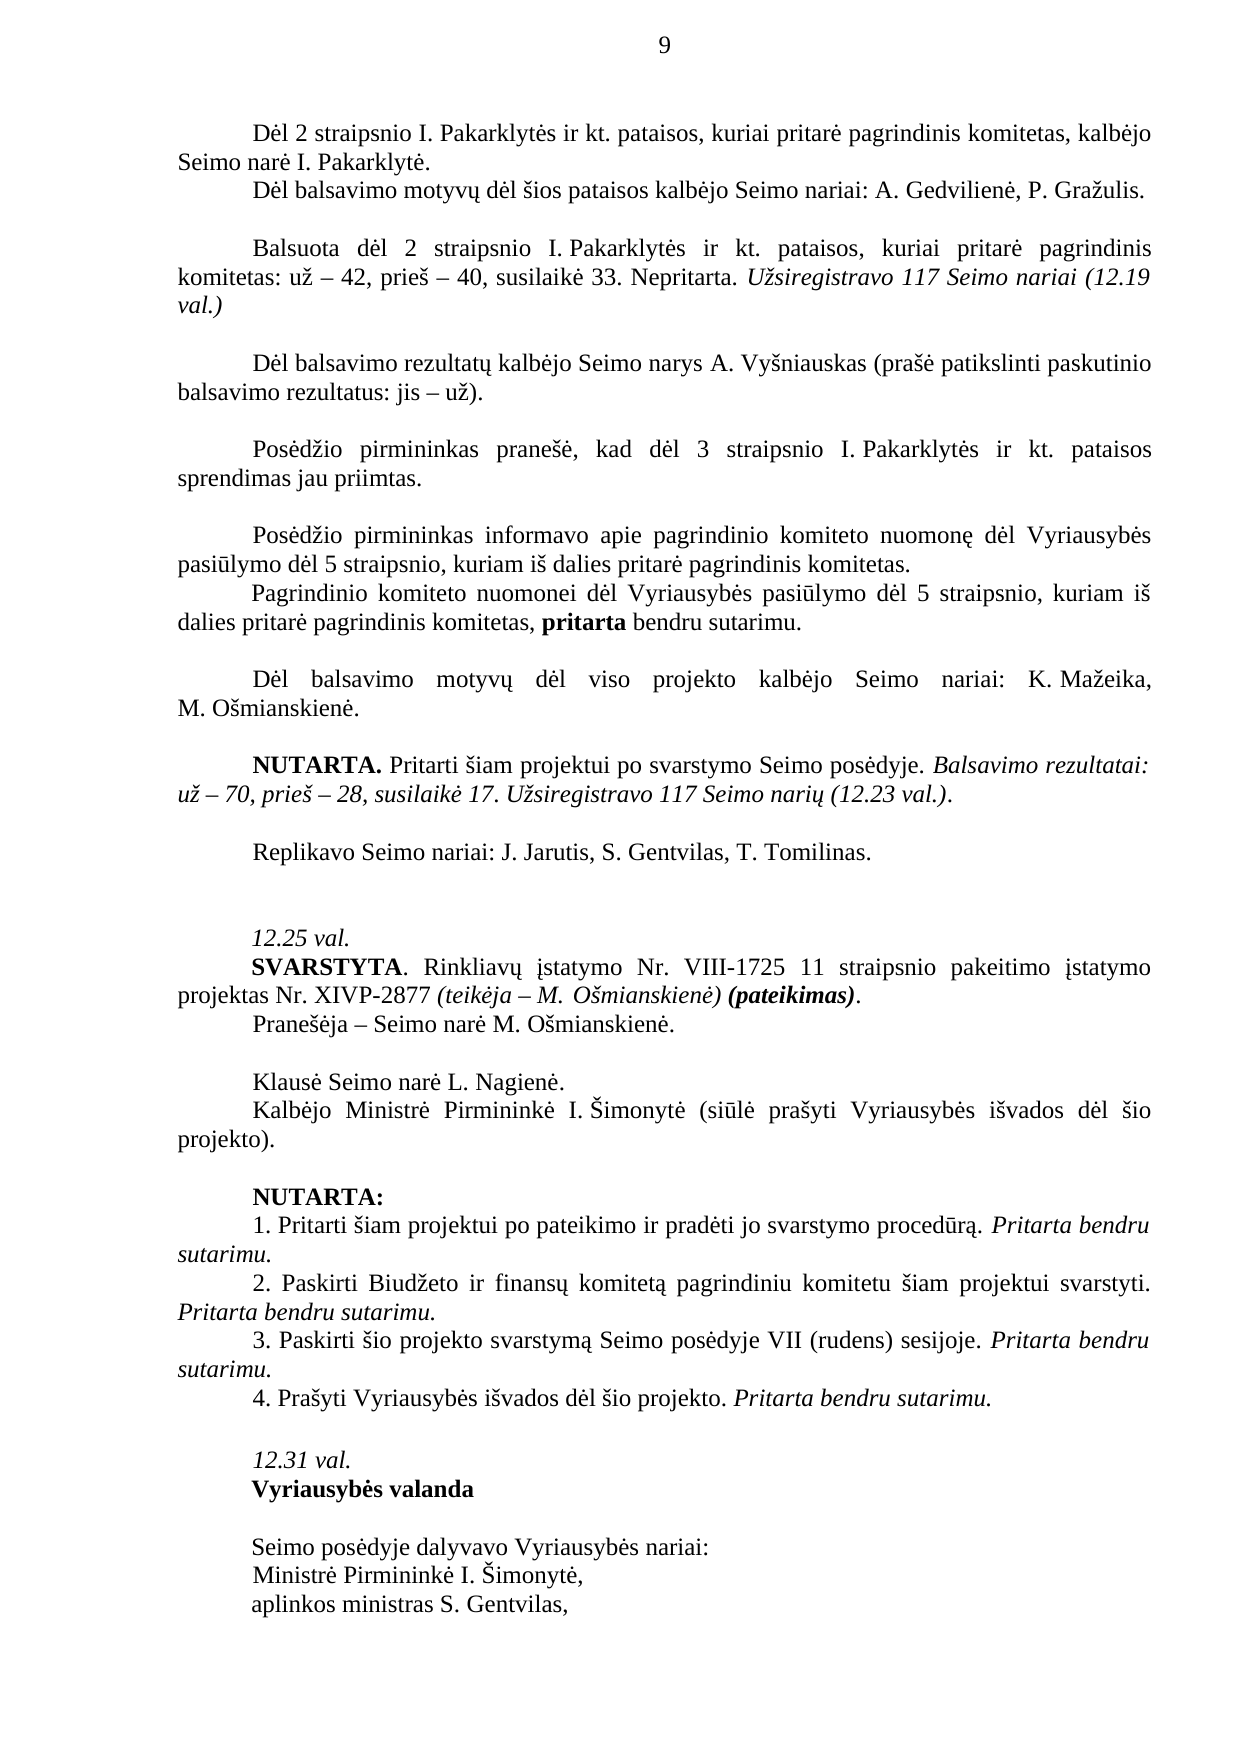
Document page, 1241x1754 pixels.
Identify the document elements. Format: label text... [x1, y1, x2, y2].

text Balsuota dėl 2 straipsnio I. Pakarklytės ir kt. pataisos, kuriai pritarė pagrindinis komitetas: už – 42, prieš – 40, susilaikė 33. Nepritarta. Užsiregistravo 117 Seimo nariai (12.19 val.) [177, 233, 1152, 319]
subtitle Vyriausybės valanda [177, 1474, 1152, 1503]
text Dėl 2 straipsnio I. Pakarklytės ir kt. pataisos, kuriai pritarė pagrindinis komitetas, kalbėjo Seimo narė I. Pakarklytė. [177, 118, 1152, 176]
text Pranešėja – Seimo narė M. Ošmianskienė. [177, 1009, 1152, 1038]
text Pagrindinio komiteto nuomonei dėl Vyriausybės pasiūlymo dėl 5 straipsnio, kuriam iš dalies pritarė pagrindinis komitetas, pritarta bendru sutarimu. [177, 578, 1152, 636]
text Posėdžio pirmininkas pranešė, kad dėl 3 straipsnio I. Pakarklytės ir kt. pataisos sprendimas jau priimtas. [177, 434, 1152, 492]
text Dėl balsavimo motyvų dėl viso projekto kalbėjo Seimo nariai: K. Mažeika, M. Ošmianskienė. [177, 664, 1152, 722]
text Posėdžio pirmininkas informavo apie pagrindinio komiteto nuomonę dėl Vyriausybės pasiūlymo dėl 5 straipsnio, kuriam iš dalies pritarė pagrindinis komitetas. [177, 521, 1152, 578]
text 12.31 val. [177, 1445, 1152, 1474]
text SVARSTYTA. Rinkliavų įstatymo Nr. VIII-1725 11 straipsnio pakeitimo įstatymo projektas Nr. XIVP-2877 (teikėja – M. Ošmianskienė) (pateikimas). [177, 952, 1152, 1009]
text 4. Prašyti Vyriausybės išvados dėl šio projekto. Pritarta bendru sutarimu. [177, 1383, 1152, 1412]
text Seimo posėdyje dalyvavo Vyriausybės nariai: [177, 1532, 1152, 1560]
text Dėl balsavimo motyvų dėl šios pataisos kalbėjo Seimo nariai: A. Gedvilienė, P. Gražulis. [177, 176, 1152, 204]
text 1. Pritarti šiam projektui po pateikimo ir pradėti jo svarstymo procedūrą. Pritarta bendru sutarimu. [177, 1211, 1152, 1268]
text Dėl balsavimo rezultatų kalbėjo Seimo narys A. Vyšniauskas (prašė patikslinti paskutinio balsavimo rezultatus: jis – už). [177, 348, 1152, 406]
text Klausė Seimo narė L. Nagienė. [177, 1067, 1152, 1096]
text aplinkos ministras S. Gentvilas, [177, 1589, 1152, 1618]
text NUTARTA. Pritarti šiam projektui po svarstymo Seimo posėdyje. Balsavimo rezultatai: už – 70, prieš – 28, susilaikė 17. Užsiregistravo 117 Seimo narių (12.23 val.). [177, 751, 1152, 808]
text 3. Paskirti šio projekto svarstymą Seimo posėdyje VII (rudens) sesijoje. Pritarta bendru sutarimu. [177, 1326, 1152, 1383]
text NUTARTA: [177, 1182, 1152, 1211]
text 2. Paskirti Biudžeto ir finansų komitetą pagrindiniu komitetu šiam projektui svarstyti. Pritarta bendru sutarimu. [177, 1268, 1152, 1326]
text Ministrė Pirmininkė I. Šimonytė, [252, 1560, 1152, 1589]
text Kalbėjo Ministrė Pirmininkė I. Šimonytė (siūlė prašyti Vyriausybės išvados dėl šio projekto). [177, 1096, 1152, 1153]
text Replikavo Seimo nariai: J. Jarutis, S. Gentvilas, T. Tomilinas. [177, 837, 1152, 866]
text 12.25 val. [177, 923, 1152, 952]
